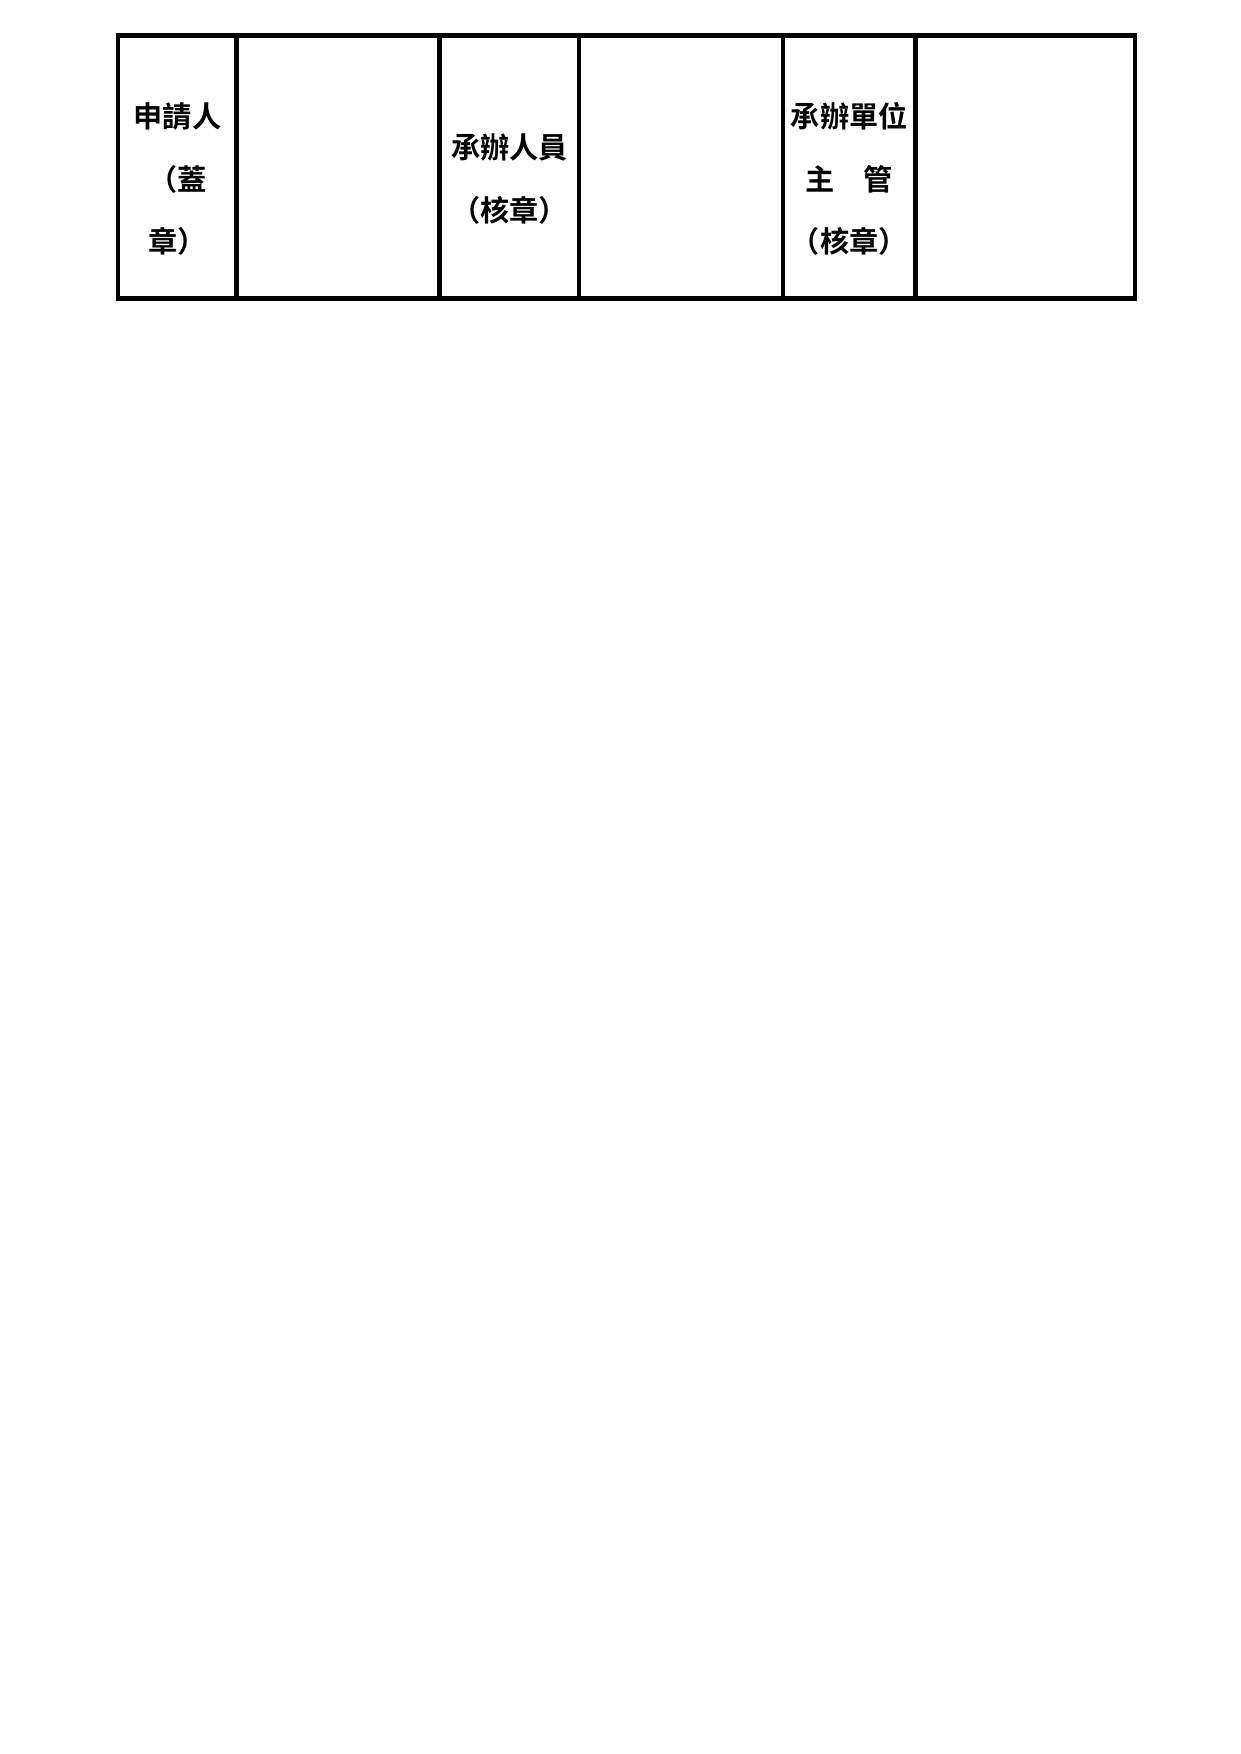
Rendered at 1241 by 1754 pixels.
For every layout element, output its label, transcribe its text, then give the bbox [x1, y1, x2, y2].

table_cell 申請人 （蓋章） [120, 38, 234, 296]
table_cell [918, 38, 1133, 296]
table_cell 承辦單位 主 管 （核章） [785, 38, 913, 296]
table_cell [581, 38, 781, 296]
table_cell [239, 38, 437, 296]
table_cell 承辦人員（核章） [442, 38, 577, 296]
